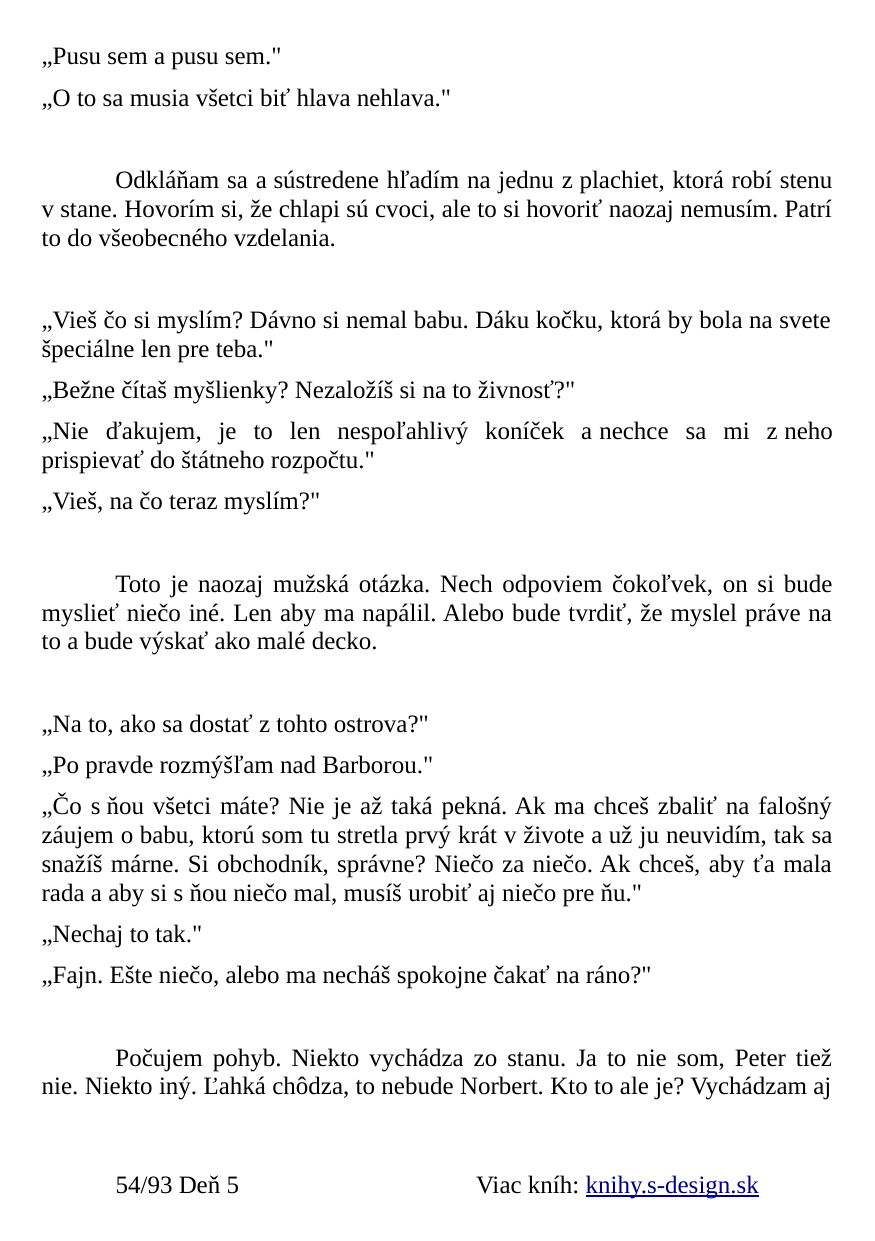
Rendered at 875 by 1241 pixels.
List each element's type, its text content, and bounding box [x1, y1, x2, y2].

text „Čo s ňou všetci máte? Nie je až taká pekná. Ak ma chceš zbaliť na falošný záujem o babu, ktorú som tu stretla prvý krát v živote a už ju neuvidím, tak sa snažíš márne. Si obchodník, správne? Niečo za niečo. Ak chceš, aby ťa mala rada a aby si s ňou niečo mal, musíš urobiť aj niečo pre ňu." [41, 791, 833, 906]
text „O to sa musia všetci biť hlava nehlava." [41, 83, 833, 111]
text „Fajn. Ešte niečo, alebo ma necháš spokojne čakať na ráno?" [41, 960, 833, 989]
text Počujem pohyb. Niekto vychádza zo stanu. Ja to nie som, Peter tiež nie. Niekto iný. Ľahká chôdza, to nebude Norbert. Kto to ale je? Vychádzam aj [41, 1043, 833, 1100]
text „Pusu sem a pusu sem." [41, 41, 833, 70]
text „Nechaj to tak." [41, 919, 833, 948]
text „Na to, ako sa dostať z tohto ostrova?" [41, 709, 833, 738]
text „Nie ďakujem, je to len nespoľahlivý koníček a nechce sa mi z neho prispievať do štátneho rozpočtu." [41, 416, 833, 474]
text „Vieš, na čo teraz myslím?" [41, 486, 833, 515]
text „Po pravde rozmýšľam nad Barborou." [41, 750, 833, 779]
text Odkláňam sa a sústredene hľadím na jednu z plachiet, ktorá robí stenu v stane. Hovorím si, že chlapi sú cvoci, ale to si hovoriť naozaj nemusím. Patrí to do všeobecného vzdelania. [41, 165, 833, 251]
text „Vieš čo si myslím? Dávno si nemal babu. Dáku kočku, ktorá by bola na svete špeciálne len pre teba." [41, 305, 833, 363]
text „Bežne čítaš myšlienky? Nezaložíš si na to živnosť?" [41, 375, 833, 404]
text Toto je naozaj mužská otázka. Nech odpoviem čokoľvek, on si bude myslieť niečo iné. Len aby ma napálil. Alebo bude tvrdiť, že myslel práve na to a bude výskať ako malé decko. [41, 569, 833, 655]
